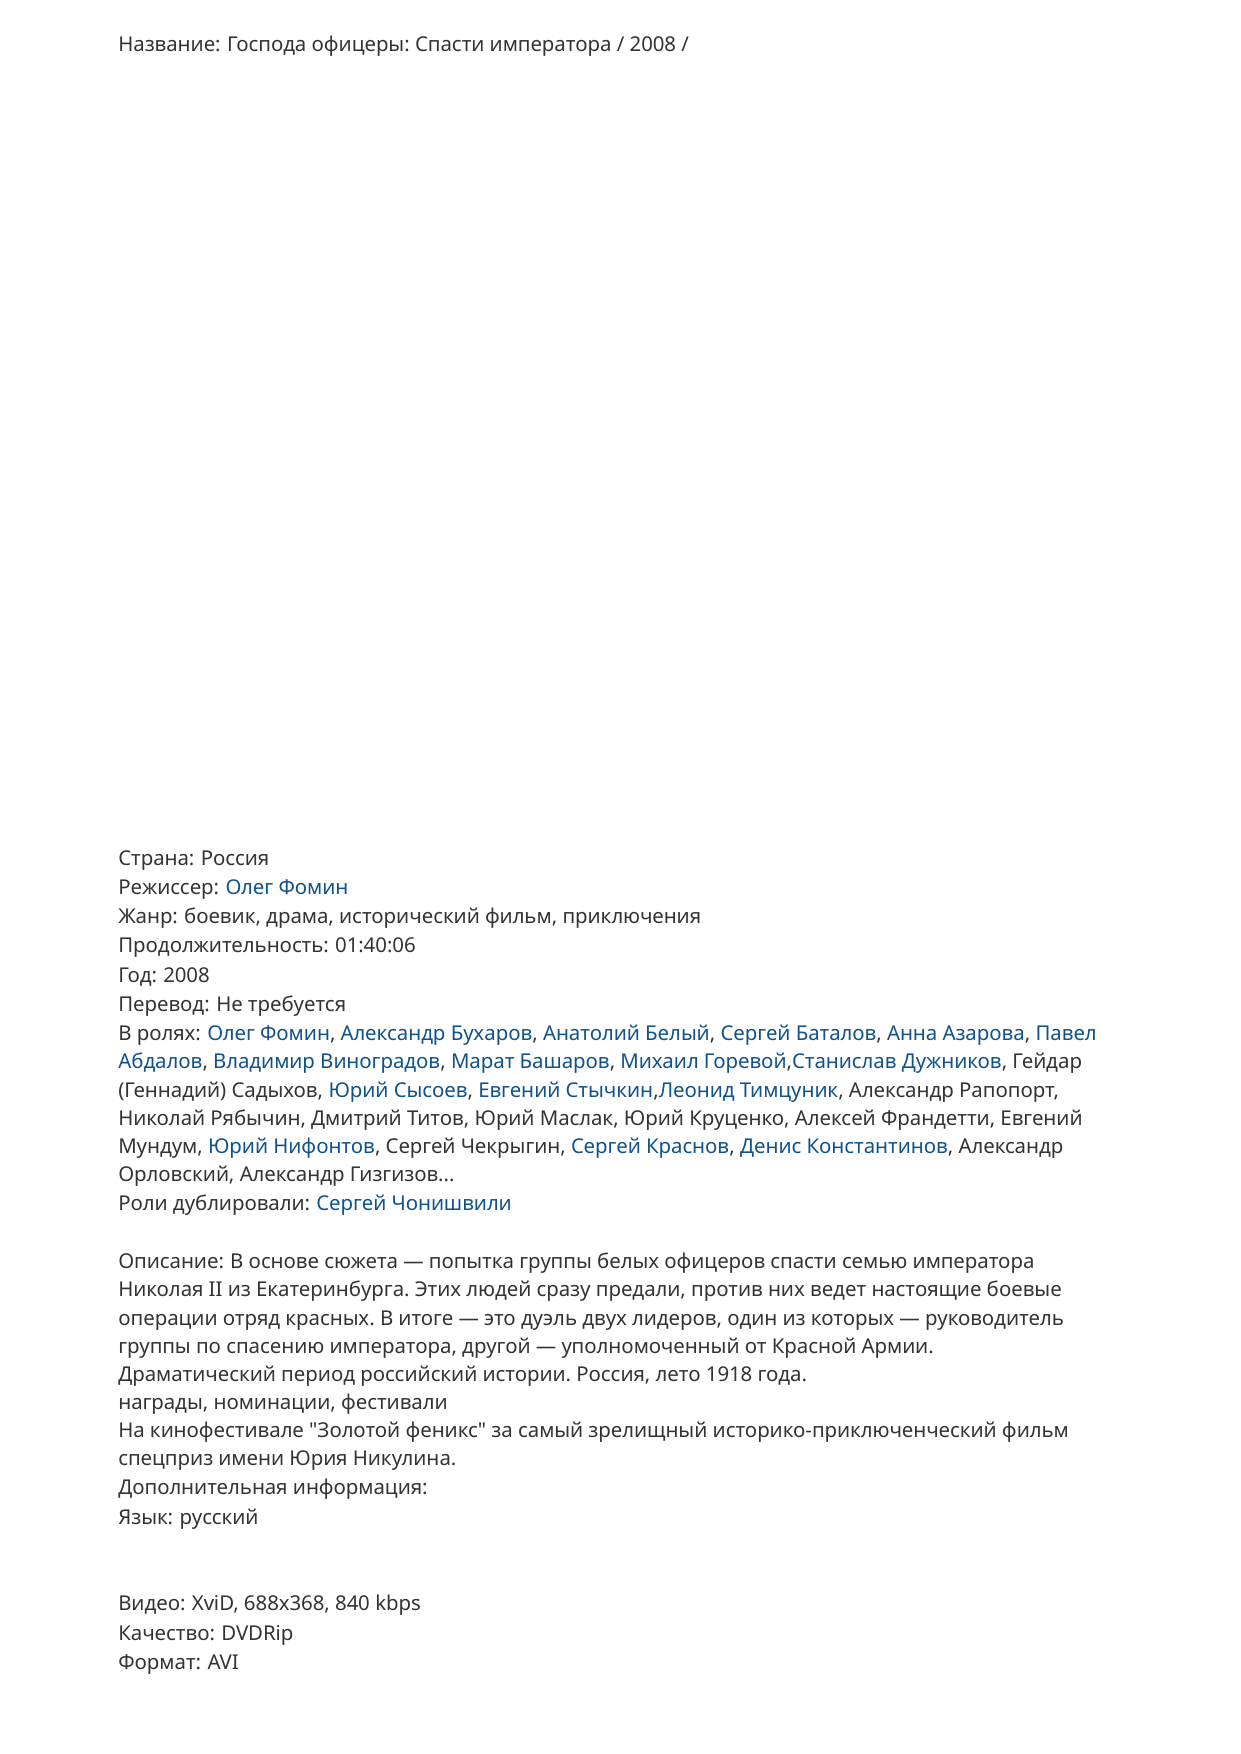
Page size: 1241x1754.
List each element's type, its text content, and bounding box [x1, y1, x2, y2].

text Видео: XviD, 688x368, 840 kbps Качество: DVDRip Формат: AVI [118, 1559, 1122, 1675]
text Название: Господа офицеры: Cпасти императора / 2008 / Страна: Россия Режиссер: Олег Фомин Жанр: боевик, драма, исторический фильм, приключения Продолжительность: 01:40:06 Год: 2008 Перевод: Не требуется В ролях: Олег Фомин, Александр Бухаров, Анатолий Белый, Сергей Баталов, Анна Азарова, Павел Абдалов, Владимир Виноградов, Марат Башаров, Михаил Горевой,Станислав Дужников, Гейдар (Геннадий) Садыхов, Юрий Сысоев, Евгений Стычкин,Леонид Тимцуник, Александр Рапопорт, Николай Рябычин, Дмитрий Титов, Юрий Маслак, Юрий Круценко, Алексей Франдетти, Евгений Мундум, Юрий Нифонтов, Сергей Чекрыгин, Сергей Краснов, Денис Константинов, Александр Орловский, Александр Гизгизов... Роли дублировали: Сергей Чонишвили Описание: В основе сюжета — попытка группы белых офицеров спасти семью императора Николая II из Екатеринбурга. Этих людей сразу предали, против них ведет настоящие боевые операции отряд красных. В итоге — это дуэль двух лидеров, один из которых — руководитель группы по спасению императора, другой — уполномоченный от Красной Армии. Драматический период российский истории. Россия, лето 1918 года. награды, номинации, фестивали На кинофестивале "Золотой феникс" за самый зрелищный историко-приключенческий фильм спецприз имени Юрия Никулина. Дополнительная информация: Язык: русский [118, 28, 1122, 1559]
